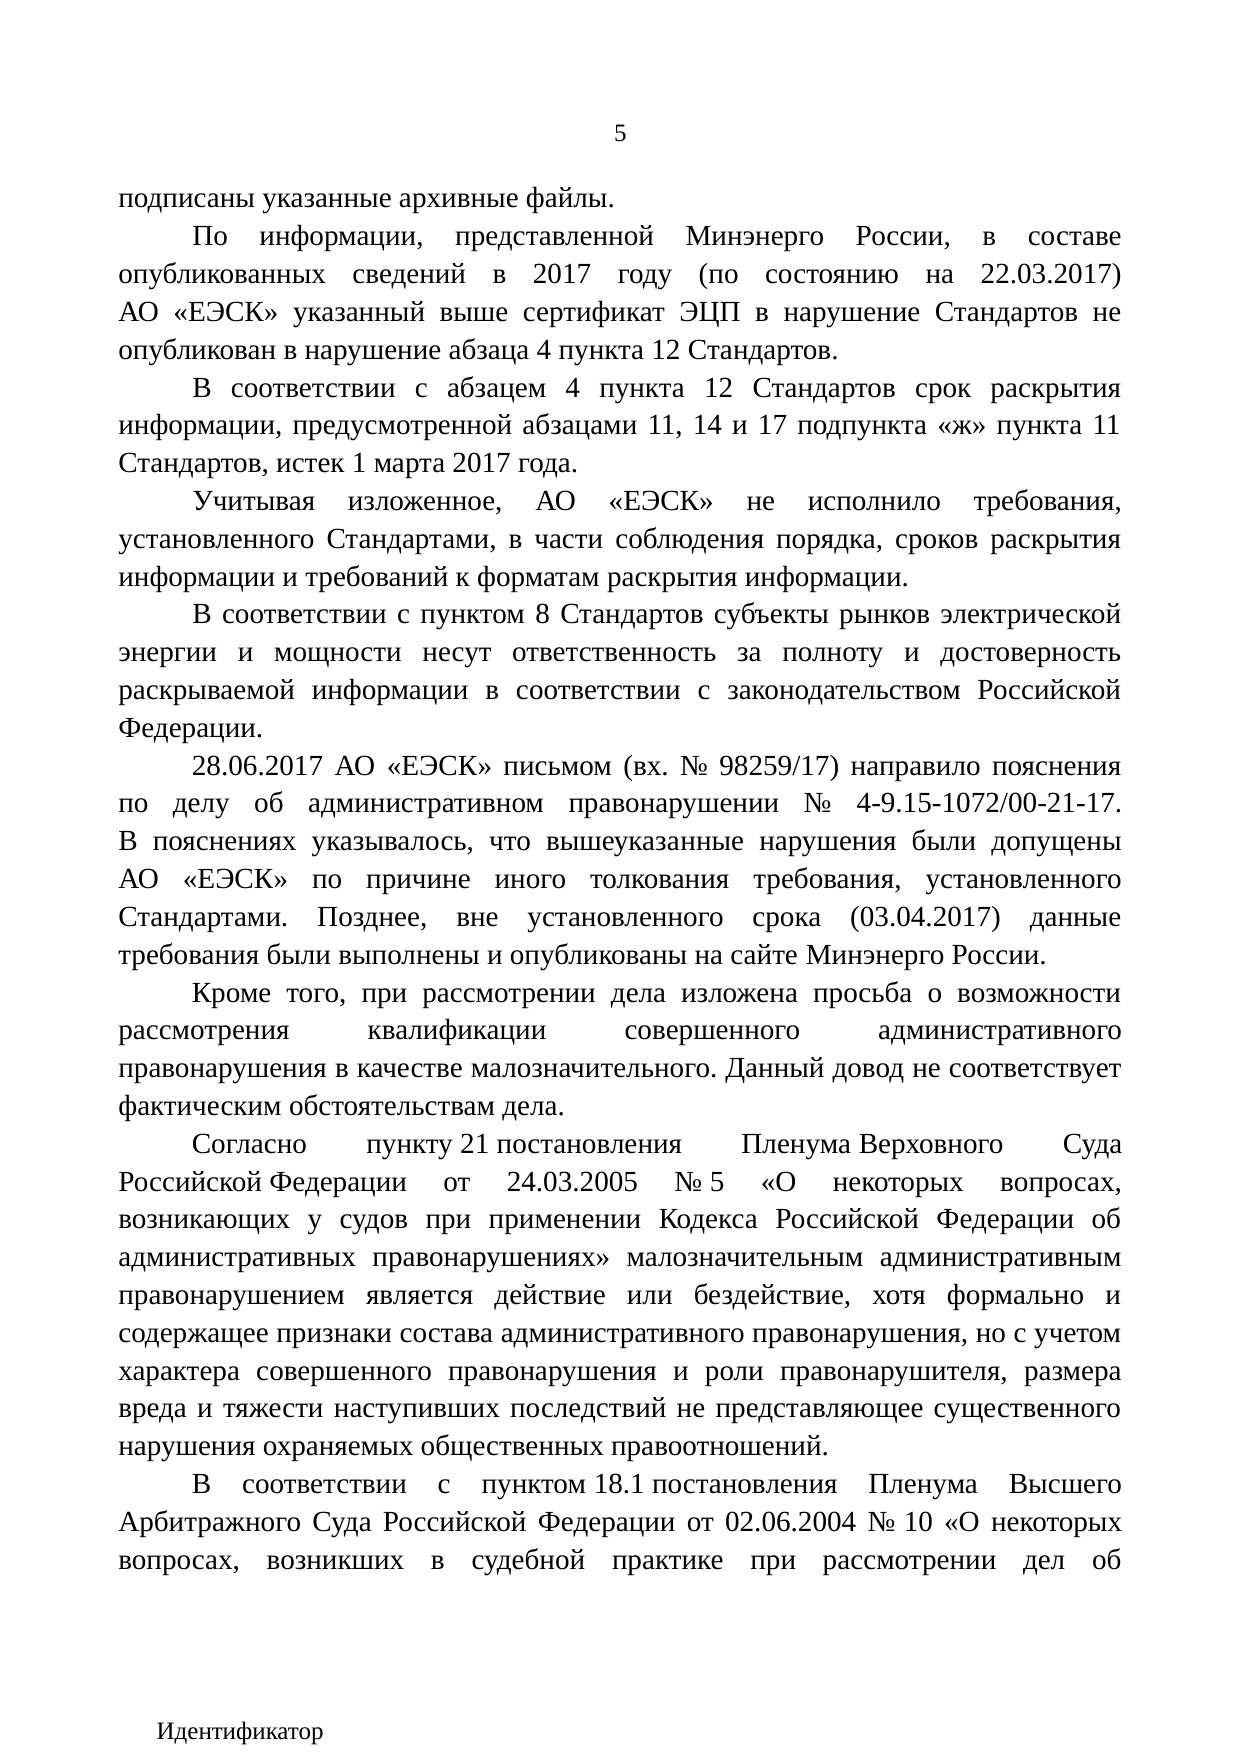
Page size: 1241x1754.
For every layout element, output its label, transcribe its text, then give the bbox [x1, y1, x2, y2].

text Учитывая изложенное, АО «ЕЭСК» не исполнило требования, установленного Стандартами, в части соблюдения порядка, сроков раскрытия информации и требований к форматам раскрытия информации. [118, 479, 1122, 592]
text В соответствии с пунктом 18.1 постановления Пленума Высшего Арбитражного Суда Российской Федерации от 02.06.2004 № 10 «О некоторых вопросах, возникших в судебной практике при рассмотрении дел об [118, 1462, 1122, 1575]
text По информации, представленной Минэнерго России, в составе опубликованных сведений в 2017 году (по состоянию на 22.03.2017) АО «ЕЭСК» указанный выше сертификат ЭЦП в нарушение Стандартов не опубликован в нарушение абзаца 4 пункта 12 Стандартов. [118, 214, 1122, 365]
text В соответствии с абзацем 4 пункта 12 Стандартов срок раскрытия информации, предусмотренной абзацами 11, 14 и 17 подпункта «ж» пункта 11 Стандартов, истек 1 марта 2017 года. [118, 365, 1122, 479]
text подписаны указанные архивные файлы. [118, 176, 1122, 214]
text В соответствии с пунктом 8 Стандартов субъекты рынков электрической энергии и мощности несут ответственность за полноту и достоверность раскрываемой информации в соответствии с законодательством Российской Федерации. [118, 592, 1122, 743]
text Кроме того, при рассмотрении дела изложена просьба о возможности рассмотрения квалификации совершенного административного правонарушения в качестве малозначительного. Данный довод не соответствует фактическим обстоятельствам дела. [118, 970, 1122, 1122]
text Согласно пункту 21 постановления Пленума Верховного Суда Российской Федерации от 24.03.2005 № 5 «О некоторых вопросах, возникающих у судов при применении Кодекса Российской Федерации об административных правонарушениях» малозначительным административным правонарушением является действие или бездействие, хотя формально и содержащее признаки состава административного правонарушения, но с учетом характера совершенного правонарушения и роли правонарушителя, размера вреда и тяжести наступивших последствий не представляющее существенного нарушения охраняемых общественных правоотношений. [118, 1122, 1122, 1462]
text 28.06.2017 АО «ЕЭСК» письмом (вх. № 98259/17) направило пояснения по делу об административном правонарушении № 4-9.15-1072/00-21-17. В пояснениях указывалось, что вышеуказанные нарушения были допущены АО «ЕЭСК» по причине иного толкования требования, установленного Стандартами. Позднее, вне установленного срока (03.04.2017) данные требования были выполнены и опубликованы на сайте Минэнерго России. [118, 743, 1122, 970]
